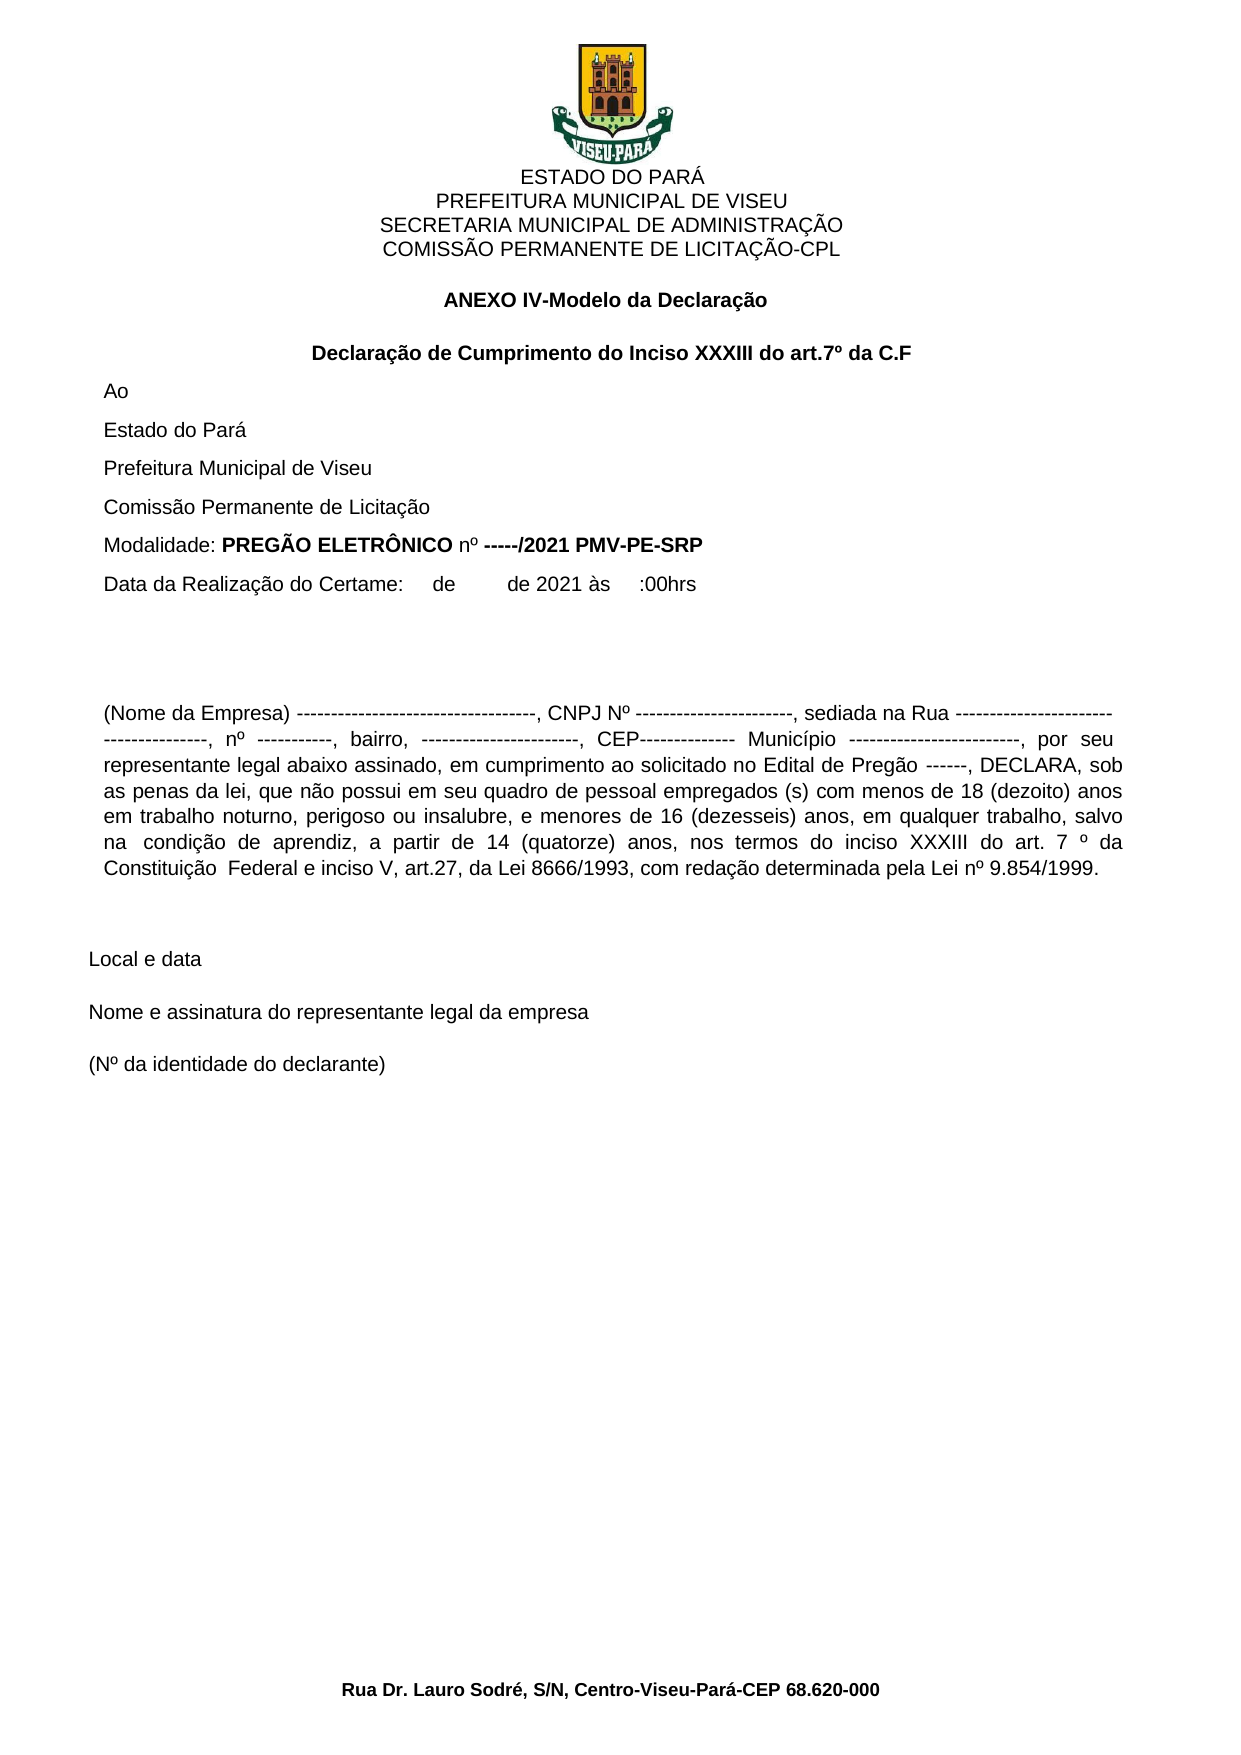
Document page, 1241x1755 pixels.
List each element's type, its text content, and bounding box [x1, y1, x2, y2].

text Local e data [88, 947, 1134, 971]
text Estado do Pará [103, 418, 247, 442]
subtitle Declaração de Cumprimento do Inciso XXXIII do art.7º da C.F [311, 341, 1134, 364]
text representante legal abaixo assinado, em cumprimento ao solicitado no Edital de Pregão ------, DECLARA, sob as penas da lei, que não possui em seu quadro de pessoal empregados (s) com menos de 18 (dezoito) anos em trabalho noturno, perigoso ou insalubre, e menores de 16 (dezesseis) anos, em qualquer trabalho, salvo na condição de aprendiz, a partir de 14 (quatorze) anos, nos termos do inciso XXXIII do art. 7 º da Constituição Federal e inciso V, art.27, da Lei 8666/1993, com redação determinada pela Lei nº 9.854/1999. [103, 753, 1123, 880]
text Modalidade: PREGÃO ELETRÔNICO nº -----/2021 PMV-PE-SRP [103, 533, 1134, 557]
text Nome e assinatura do representante legal da empresa (Nº da identidade do declarante) [88, 999, 615, 1076]
text Data da Realização do Certame: de de 2021 às :00hrs [103, 572, 1134, 596]
text Ao [103, 379, 247, 403]
text (Nome da Empresa) -----------------------------------, CNPJ Nº -----------------------, sediada na Rua ----------------------- [103, 701, 1134, 725]
text ---------------, nº -----------, bairro, -----------------------, CEP-------------- Município -------------------------, por seu [103, 727, 1134, 751]
subtitle ANEXO IV-Modelo da Declaração [442, 288, 769, 312]
text Prefeitura Municipal de Viseu Comissão Permanente de Licitação [103, 456, 461, 518]
